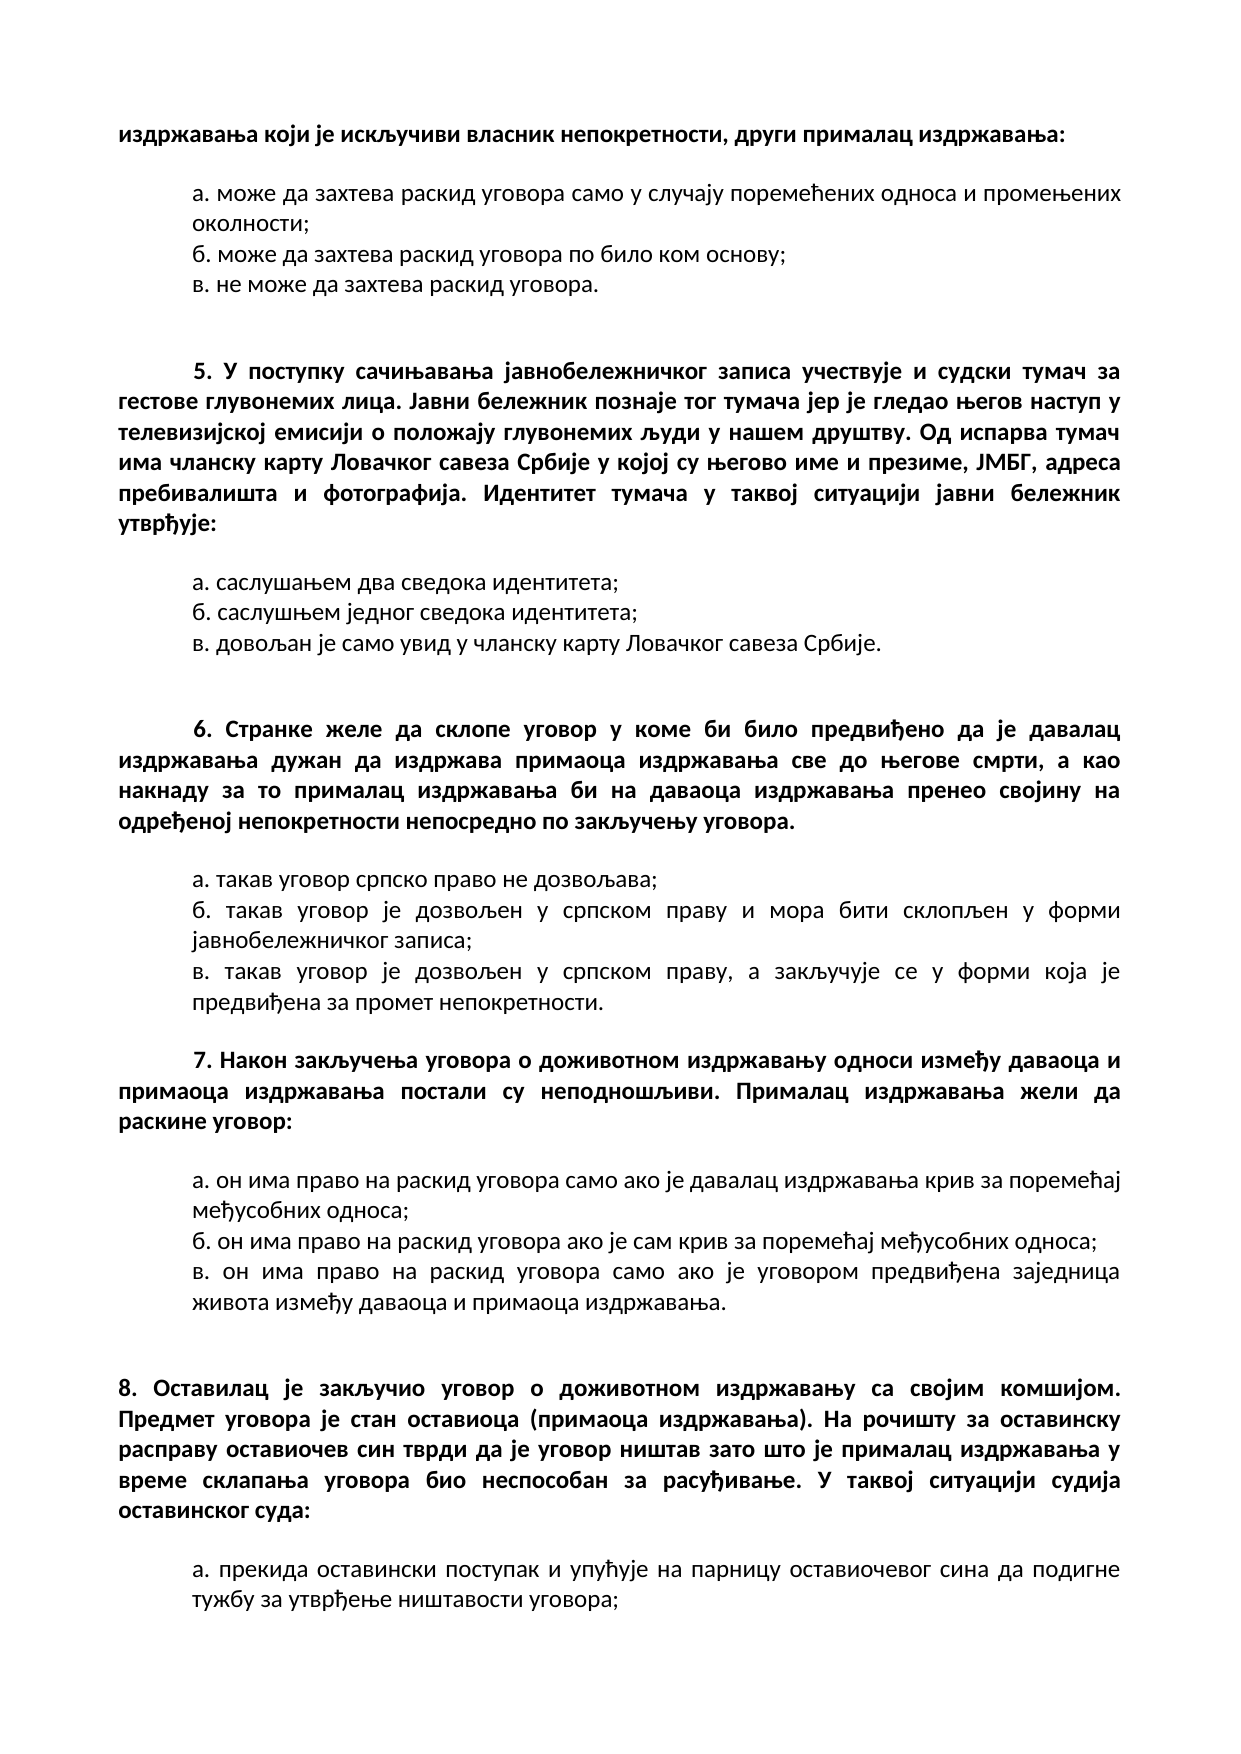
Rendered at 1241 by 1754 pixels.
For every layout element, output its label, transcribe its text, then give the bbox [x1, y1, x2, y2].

text а. он има право на раскид уговора само ако је давалац издржавања крив за поремећај међусобних односа; [192, 1164, 1122, 1225]
text б. он има право на раскид уговора ако је сам крив за поремећај међусобних односа; [192, 1225, 1122, 1255]
text в. довољан је само увид у чланску карту Ловачког савеза Србије. [192, 627, 1122, 657]
text 6. Странке желе да склопе уговор у коме би било предвиђено да је давалац издржавања дужан да издржава примаоца издржавања све до његове смрти, а као накнаду за то прималац издржавања би на даваоца издржавања пренео својину на одређеној непокретности непосредно по закључењу уговора. [118, 713, 1122, 836]
text а. такав уговор српско право не дозвољава; [192, 864, 1122, 894]
text в. он има право на раскид уговора само ако је уговором предвиђена заједница живота између даваоца и примаоца издржавања. [192, 1255, 1122, 1316]
text а. прекида оставински поступак и упућује на парницу оставиочевог сина да подигне тужбу за утврђење ништавости уговора; [192, 1553, 1122, 1614]
text 7. Након закључења уговора о доживотном издржавању односи између даваоца и примаоца издржавања постали су неподношљиви. Прималац издржавања жели да раскине уговор: [118, 1044, 1122, 1136]
text а. може да захтева раскид уговора само у случају поремећених односа и промењених околности; [192, 177, 1122, 238]
text в. не може да захтева раскид уговора. [192, 268, 1122, 299]
text в. такав уговор је дозвољен у српском праву, а закључује се у форми која је предвиђена за промет непокретности. [192, 955, 1122, 1016]
text б. може да захтева раскид уговора по било ком основу; [192, 238, 1122, 268]
text б. такав уговор је дозвољен у српском праву и мора бити склопљен у форми јавнобележничког записа; [192, 894, 1122, 955]
text б. саслушњем једног сведока идентитета; [192, 596, 1122, 627]
text издржавања који је искључиви власник непокретности, други прималац издржавања: [118, 118, 1122, 149]
text 8. Оставилац је закључио уговор о доживотном издржавању са својим комшијом. Предмет уговора је стан оставиоца (примаоца издржавања). На рочишту за оставинску расправу оставиочев син тврди да је уговор ништав зато што је прималац издржавања у време склапања уговора био неспособан за расуђивање. У таквој ситуацији судија оставинског суда: [118, 1372, 1122, 1525]
text а. саслушањем два сведока идентитета; [192, 566, 1122, 596]
text 5. У поступку сачињавања јавнобележничког записа учествује и судски тумач за гестове глувонемих лица. Јавни бележник познаје тог тумача јер је гледао његов наступ у телевизијској емисији о положају глувонемих људи у нашем друштву. Од испарва тумач има чланску карту Ловачког савеза Србије у којој су његово име и презиме, ЈМБГ, адреса пребивалишта и фотографија. Идентитет тумача у таквој ситуацији јавни бележник утврђује: [118, 355, 1122, 538]
